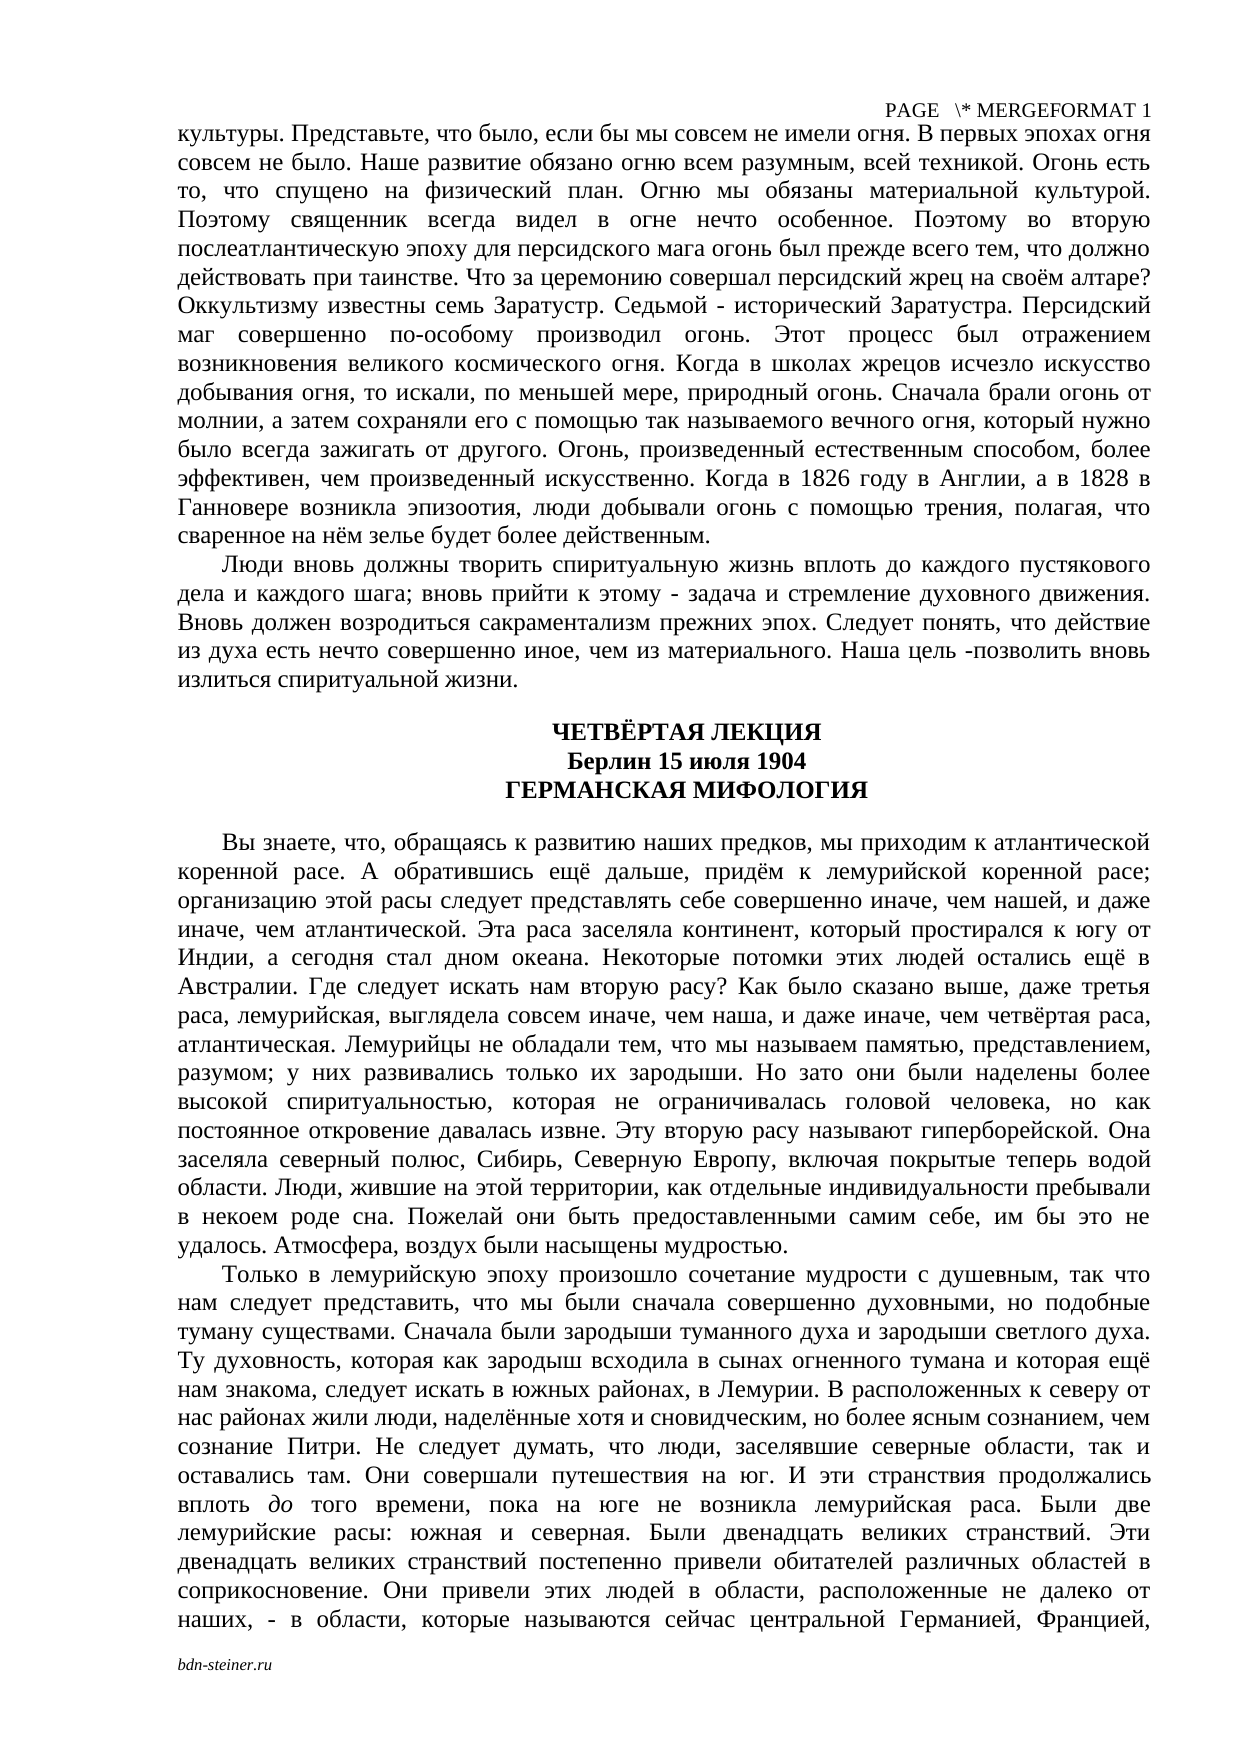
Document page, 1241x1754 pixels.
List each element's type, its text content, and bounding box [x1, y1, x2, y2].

text Берлин 15 июля 1904 [177, 746, 1152, 775]
text Люди вновь должны творить спиритуальную жизнь вплоть до каждого пустякового дела и каждого шага; вновь прийти к этому - задача и стремление духовного движения. Вновь должен возродиться сакраментализм прежних эпох. Следует понять, что действие из духа есть нечто совершенно иное, чем из материального. Наша цель -позволить вновь излиться спиритуальной жизни. [177, 549, 1152, 693]
text ЧЕТВЁРТАЯ ЛЕКЦИЯ [177, 717, 1152, 746]
text культуры. Представьте, что было, если бы мы совсем не имели огня. В первых эпохах огня совсем не было. Наше развитие обязано огню всем разумным, всей техникой. Огонь есть то, что спущено на физический план. Огню мы обязаны материальной культурой. Поэтому священник всегда видел в огне нечто особенное. Поэтому во вторую послеатлантическую эпоху для персидского мага огонь был прежде всего тем, что должно действовать при таинстве. Что за церемонию совершал персидский жрец на своём алтаре? Оккультизму известны семь Заратустр. Седьмой - исторический Заратустра. Персидский маг совершенно по-особому производил огонь. Этот процесс был отражением возникновения великого космического огня. Когда в школах жрецов исчезло искусство добывания огня, то искали, по меньшей мере, природный огонь. Сначала брали огонь от молнии, а затем сохраняли его с помощью так называемого вечного огня, который нужно было всегда зажигать от другого. Огонь, произведенный естественным способом, более эффективен, чем произведенный искусственно. Когда в 1826 году в Англии, а в 1828 в Ганновере возникла эпизоотия, люди добывали огонь с помощью трения, полагая, что сваренное на нём зелье будет более действенным. [177, 118, 1152, 549]
text ГЕРМАНСКАЯ МИФОЛОГИЯ [177, 775, 1152, 803]
text Вы знаете, что, обращаясь к развитию наших предков, мы приходим к атлантической коренной расе. А обратившись ещё дальше, придём к лемурийской коренной расе; организацию этой расы следует представлять себе совершенно иначе, чем нашей, и даже иначе, чем атлантической. Эта раса заселяла континент, который простирался к югу от Индии, а сегодня стал дном океана. Некоторые потомки этих людей остались ещё в Австралии. Где следует искать нам вторую расу? Как было сказано выше, даже третья раса, лемурийская, выглядела совсем иначе, чем наша, и даже иначе, чем четвёртая раса, атлантическая. Лемурийцы не обладали тем, что мы называем памятью, представлением, разумом; у них развивались только их зародыши. Но зато они были наделены более высокой спиритуальностью, которая не ограничивалась головой человека, но как постоянное откровение давалась извне. Эту вторую расу называют гиперборейской. Она заселяла северный полюс, Сибирь, Северную Европу, включая покрытые теперь водой области. Люди, жившие на этой территории, как отдельные индивидуальности пребывали в некоем роде сна. Пожелай они быть предоставленными самим себе, им бы это не удалось. Атмосфера, воздух были насыщены мудростью. [177, 827, 1152, 1259]
text Только в лемурийскую эпоху произошло сочетание мудрости с душевным, так что нам следует представить, что мы были сначала совершенно духовными, но подобные туману существами. Сначала были зародыши туманного духа и зародыши светлого духа. Ту духовность, которая как зародыш всходила в сынах огненного тумана и которая ещё нам знакома, следует искать в южных районах, в Лемурии. В расположенных к северу от нас районах жили люди, наделённые хотя и сновидческим, но более ясным сознанием, чем сознание Питри. Не следует думать, что люди, заселявшие северные области, так и оставались там. Они совершали путешествия на юг. И эти странствия продолжались вплоть до того времени, пока на юге не возникла лемурийская раса. Были две лемурийские расы: южная и северная. Были двенадцать великих странствий. Эти двенадцать великих странствий постепенно привели обитателей различных областей в соприкосновение. Они привели этих людей в области, расположенные не далеко от наших, - в области, которые называются сейчас центральной Германией, Францией, [177, 1259, 1152, 1632]
